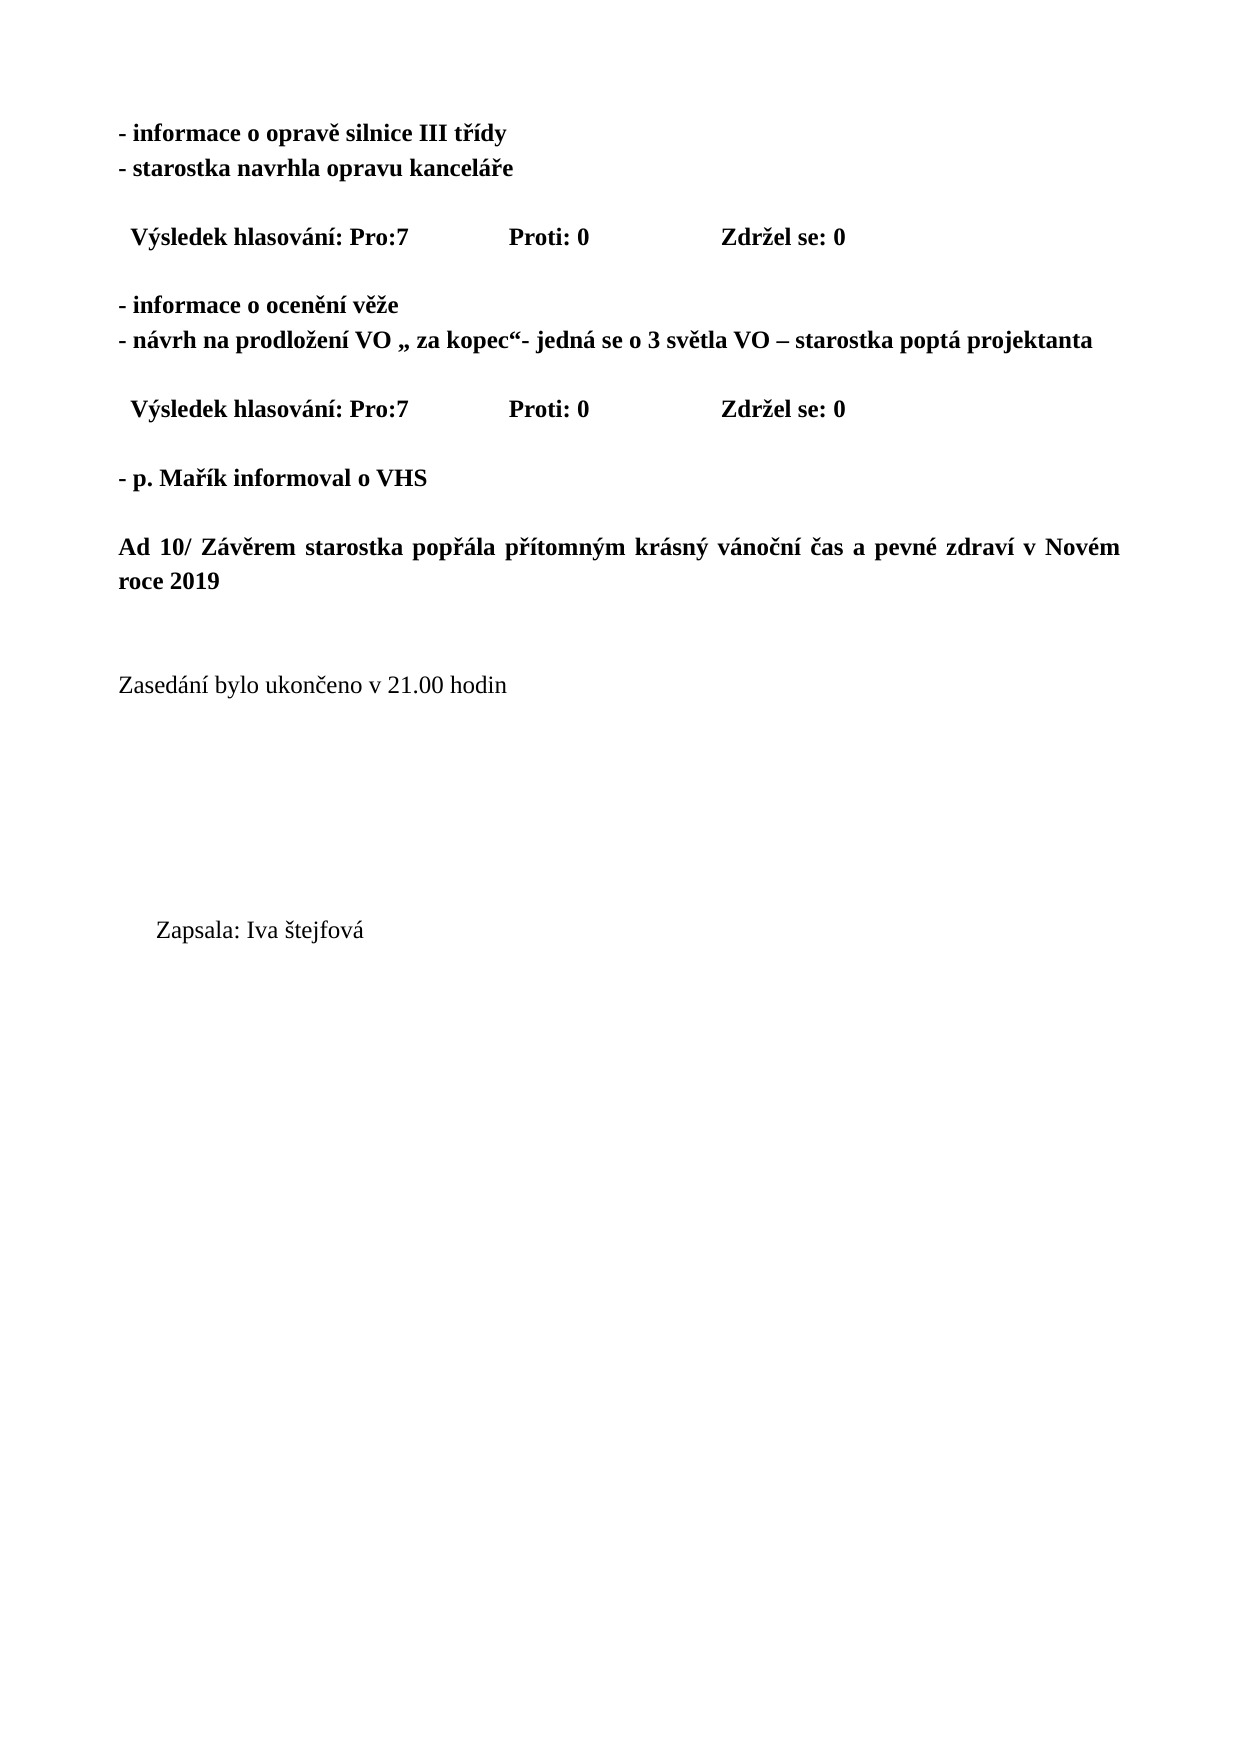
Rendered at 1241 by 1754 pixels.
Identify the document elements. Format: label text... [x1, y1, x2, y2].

text Ad 10/ Závěrem starostka popřála přítomným krásný vánoční čas a pevné zdraví v Novém roce 2019 [118, 532, 1122, 595]
text - informace o ocenění věže [118, 291, 1122, 319]
text Výsledek hlasování: Pro:7 Proti: 0 Zdržel se: 0 [118, 222, 1122, 250]
text - návrh na prodložení VO „ za kopec“- jedná se o 3 světla VO – starostka poptá projektanta [118, 325, 1122, 354]
text - informace o opravě silnice III třídy [118, 118, 1122, 147]
text Zapsala: Iva štejfová [156, 915, 1122, 944]
text - p. Mařík informoval o VHS [118, 463, 1122, 492]
text Výsledek hlasování: Pro:7 Proti: 0 Zdržel se: 0 [118, 394, 1122, 423]
text Zasedání bylo ukončeno v 21.00 hodin [118, 670, 1122, 698]
text - starostka navrhla opravu kanceláře [118, 153, 1122, 181]
